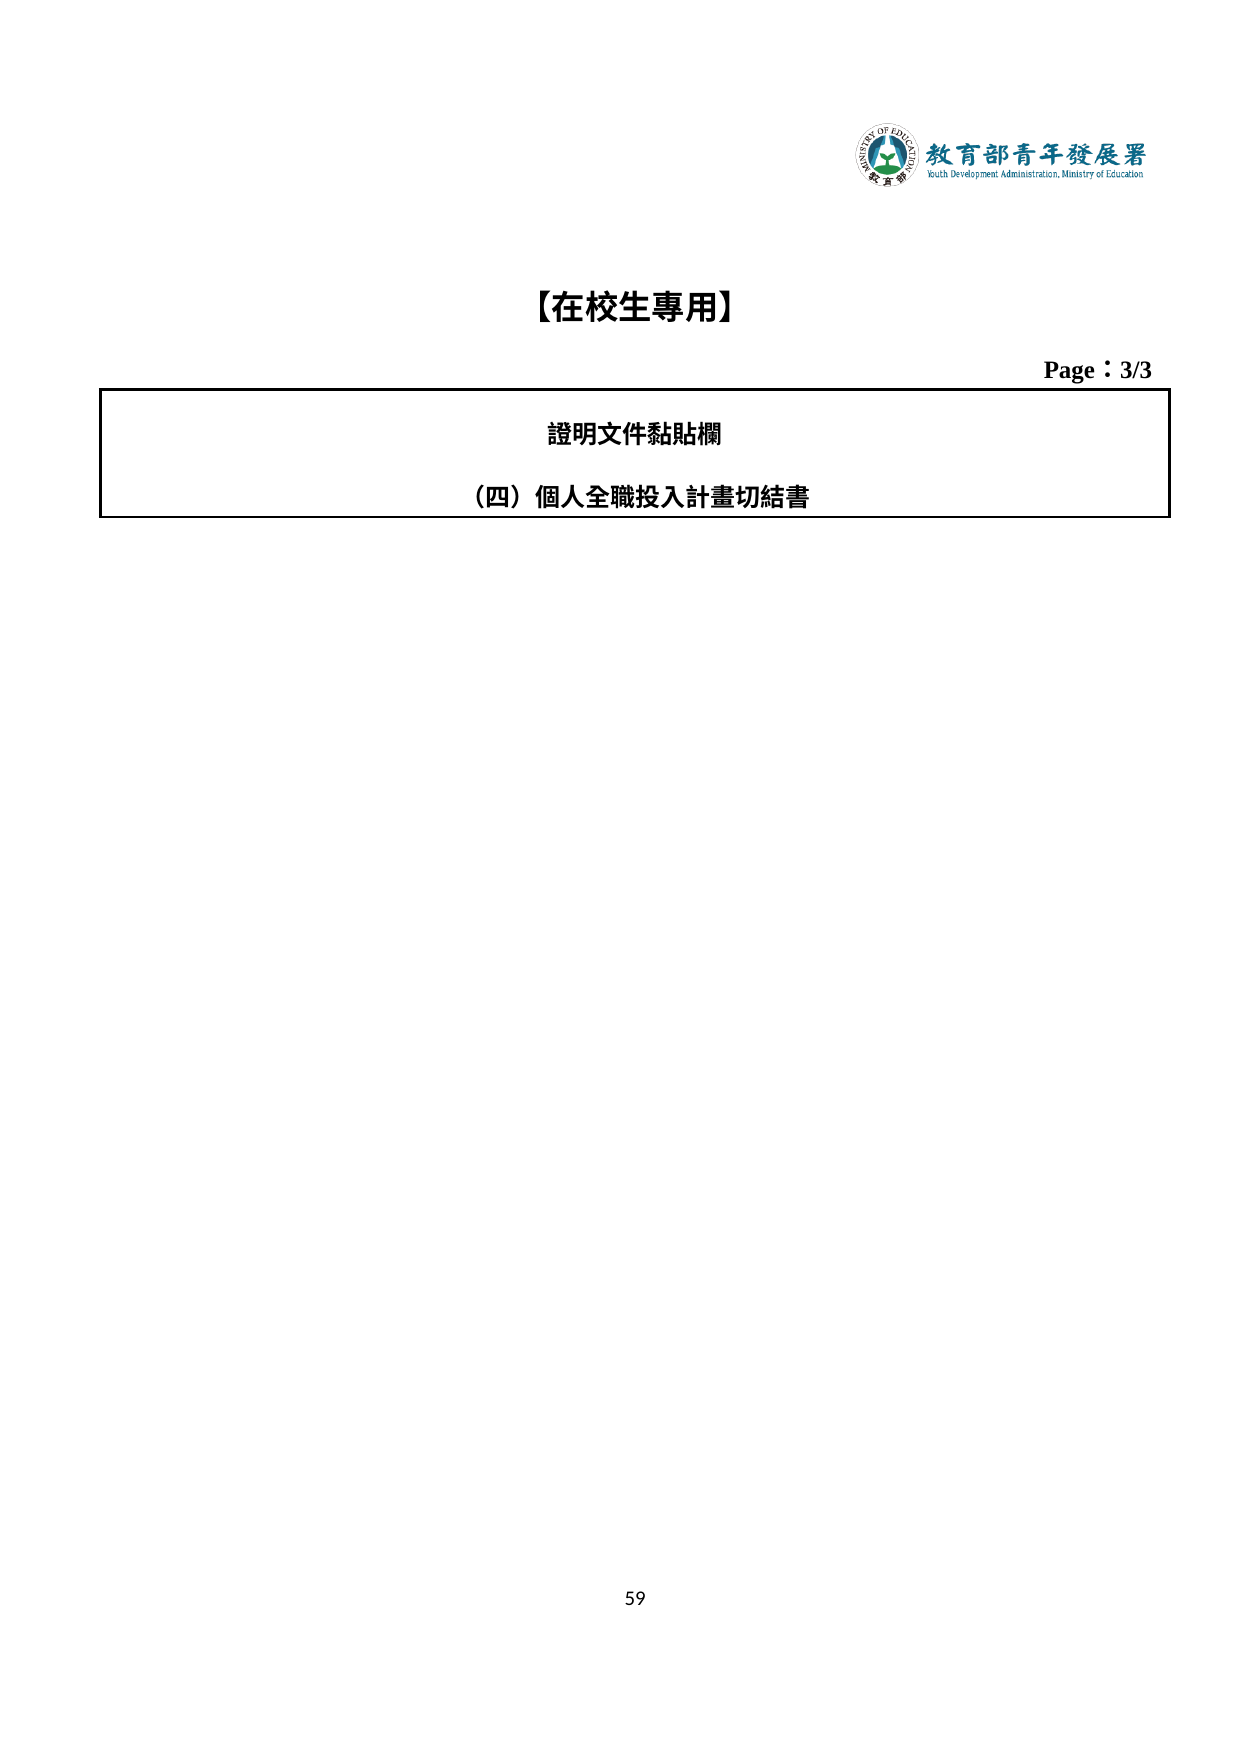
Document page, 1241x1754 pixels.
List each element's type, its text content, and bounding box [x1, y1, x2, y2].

text 【在校生專用】 [118, 263, 1152, 326]
text Page：3/3 [118, 326, 1152, 388]
table_header 證明文件黏貼欄 （四）個人全職投入計畫切結書 [102, 391, 1168, 516]
